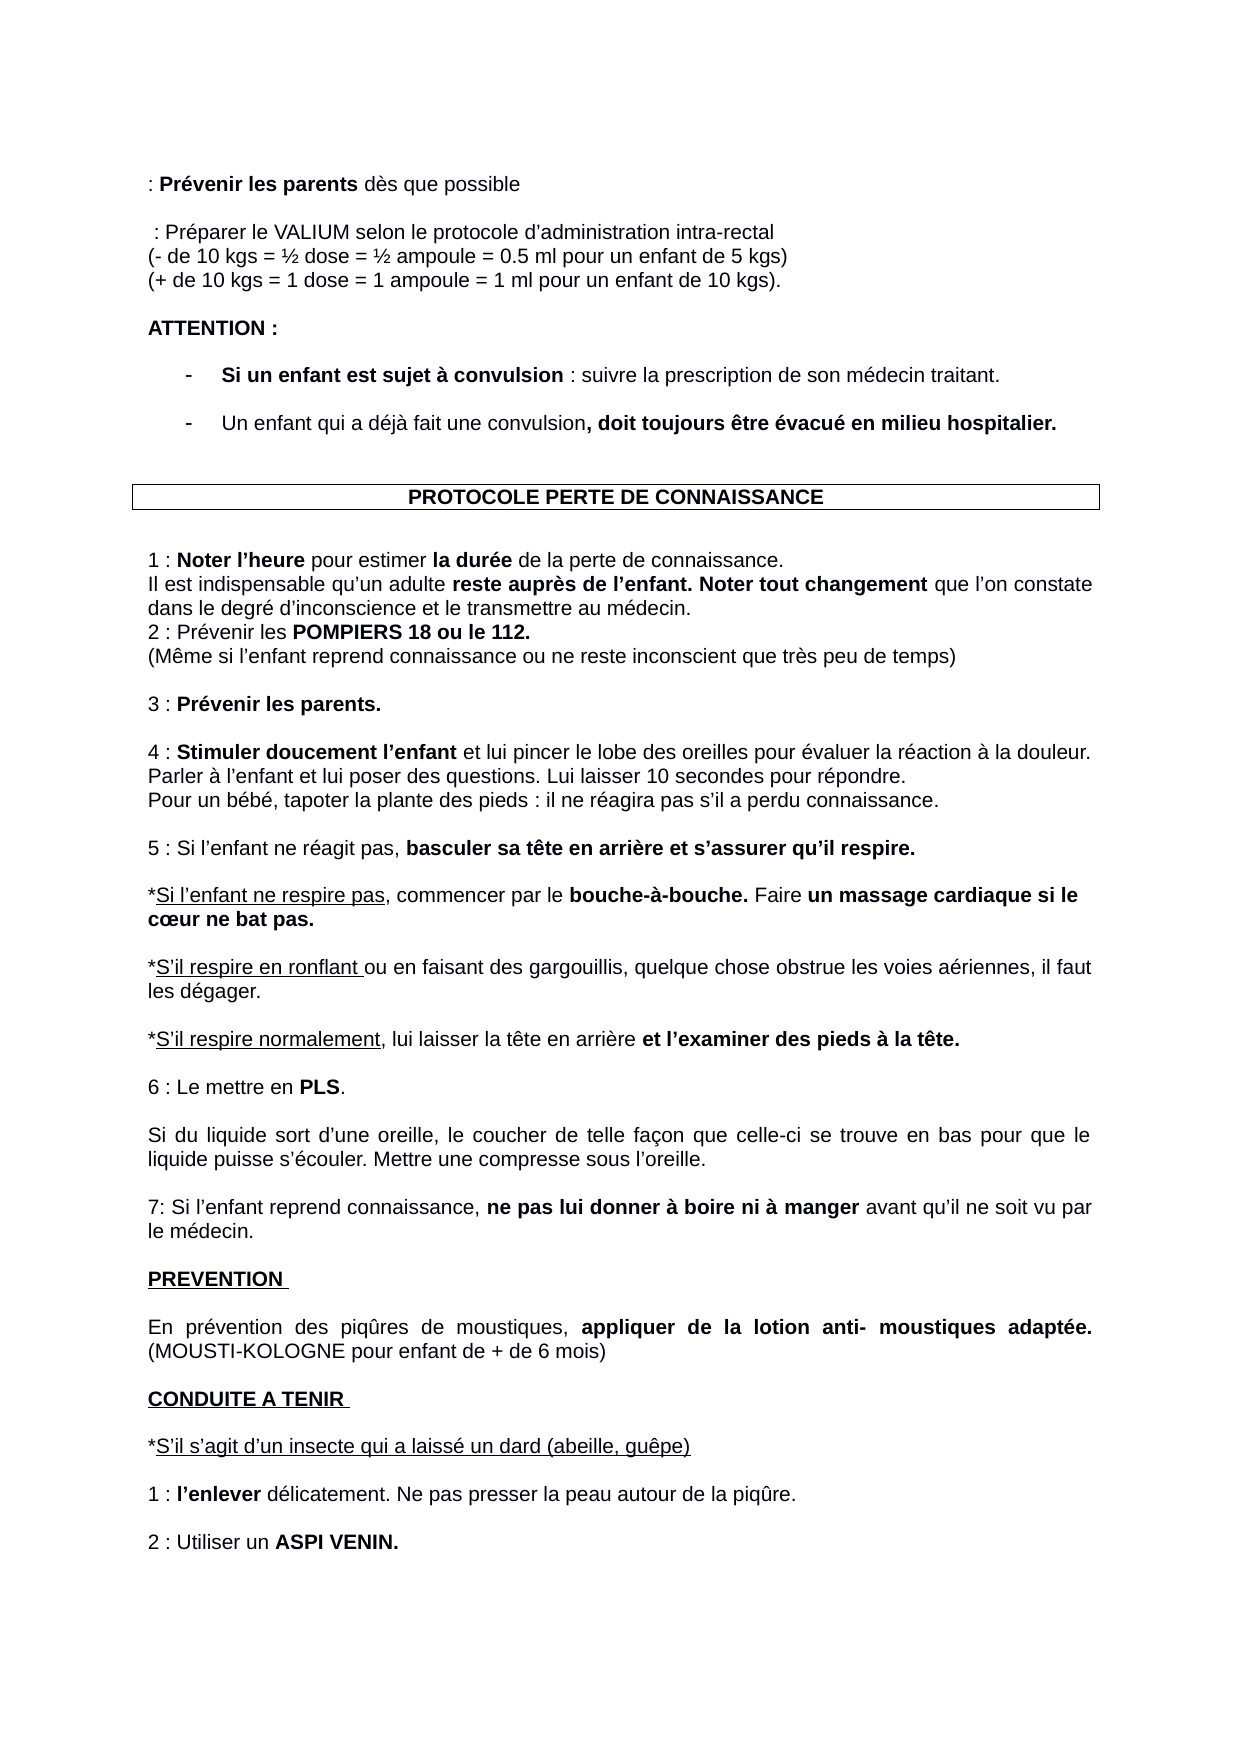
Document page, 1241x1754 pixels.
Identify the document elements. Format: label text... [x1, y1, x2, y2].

text (- de 10 kgs = ½ dose = ½ ampoule = 0.5 ml pour un enfant de 5 kgs) [148, 243, 1093, 267]
text ATTENTION : [148, 315, 1093, 339]
text *S’il respire en ronflant ou en faisant des gargouillis, quelque chose obstrue les voies aériennes, il faut les dégager. [148, 955, 1093, 1003]
text 3 : Prévenir les parents. [148, 692, 1093, 716]
text *S’il respire normalement, lui laisser la tête en arrière et l’examiner des pieds à la tête. [148, 1027, 1093, 1051]
text 6 : Le mettre en PLS. [148, 1075, 1093, 1099]
text (+ de 10 kgs = 1 dose = 1 ampoule = 1 ml pour un enfant de 10 kgs). [148, 267, 1093, 291]
text 7: Si l’enfant reprend connaissance, ne pas lui donner à boire ni à manger avant qu’il ne soit vu par le médecin. [148, 1195, 1093, 1243]
text Si du liquide sort d’une oreille, le coucher de telle façon que celle-ci se trouve en bas pour que le liquide puisse s’écouler. Mettre une compresse sous l’oreille. [148, 1123, 1093, 1171]
text (Même si l’enfant reprend connaissance ou ne reste inconscient que très peu de temps) [148, 644, 1093, 668]
text 2 : Prévenir les POMPIERS 18 ou le 112. [148, 620, 1093, 644]
text 1 : l’enlever délicatement. Ne pas presser la peau autour de la piqûre. [148, 1482, 1093, 1506]
text CONDUITE A TENIR [148, 1386, 1093, 1410]
list Si un enfant est sujet à convulsion : suivre la prescription de son médecin traitant. [185, 363, 1093, 387]
text 2 : Utiliser un ASPI VENIN. [148, 1530, 1093, 1554]
list Un enfant qui a déjà fait une convulsion, doit toujours être évacué en milieu hospitalier. [185, 411, 1093, 435]
text 4 : Stimuler doucement l’enfant et lui pincer le lobe des oreilles pour évaluer la réaction à la douleur. Parler à l’enfant et lui poser des questions. Lui laisser 10 secondes pour répondre. [148, 739, 1093, 787]
text *Si l’enfant ne respire pas, commencer par le bouche-à-bouche. Faire un massage cardiaque si le cœur ne bat pas. [148, 883, 1093, 931]
text Il est indispensable qu’un adulte reste auprès de l’enfant. Noter tout changement que l’on constate dans le degré d’inconscience et le transmettre au médecin. [148, 572, 1093, 620]
text 5 : Si l’enfant ne réagit pas, basculer sa tête en arrière et s’assurer qu’il respire. [148, 835, 1093, 859]
text 1 : Noter l’heure pour estimer la durée de la perte de connaissance. [148, 548, 1093, 572]
text : Prévenir les parents dès que possible [148, 172, 1093, 196]
text PREVENTION [148, 1267, 1093, 1291]
text En prévention des piqûres de moustiques, appliquer de la lotion anti- moustiques adaptée. (MOUSTI-KOLOGNE pour enfant de + de 6 mois) [148, 1314, 1093, 1362]
text : Préparer le VALIUM selon le protocole d’administration intra-rectal [148, 219, 1093, 243]
text Pour un bébé, tapoter la plante des pieds : il ne réagira pas s’il a perdu connaissance. [148, 787, 1093, 811]
text *S’il s’agit d’un insecte qui a laissé un dard (abeille, guêpe) [148, 1434, 1093, 1458]
table_header PROTOCOLE PERTE DE CONNAISSANCE [133, 485, 1099, 508]
